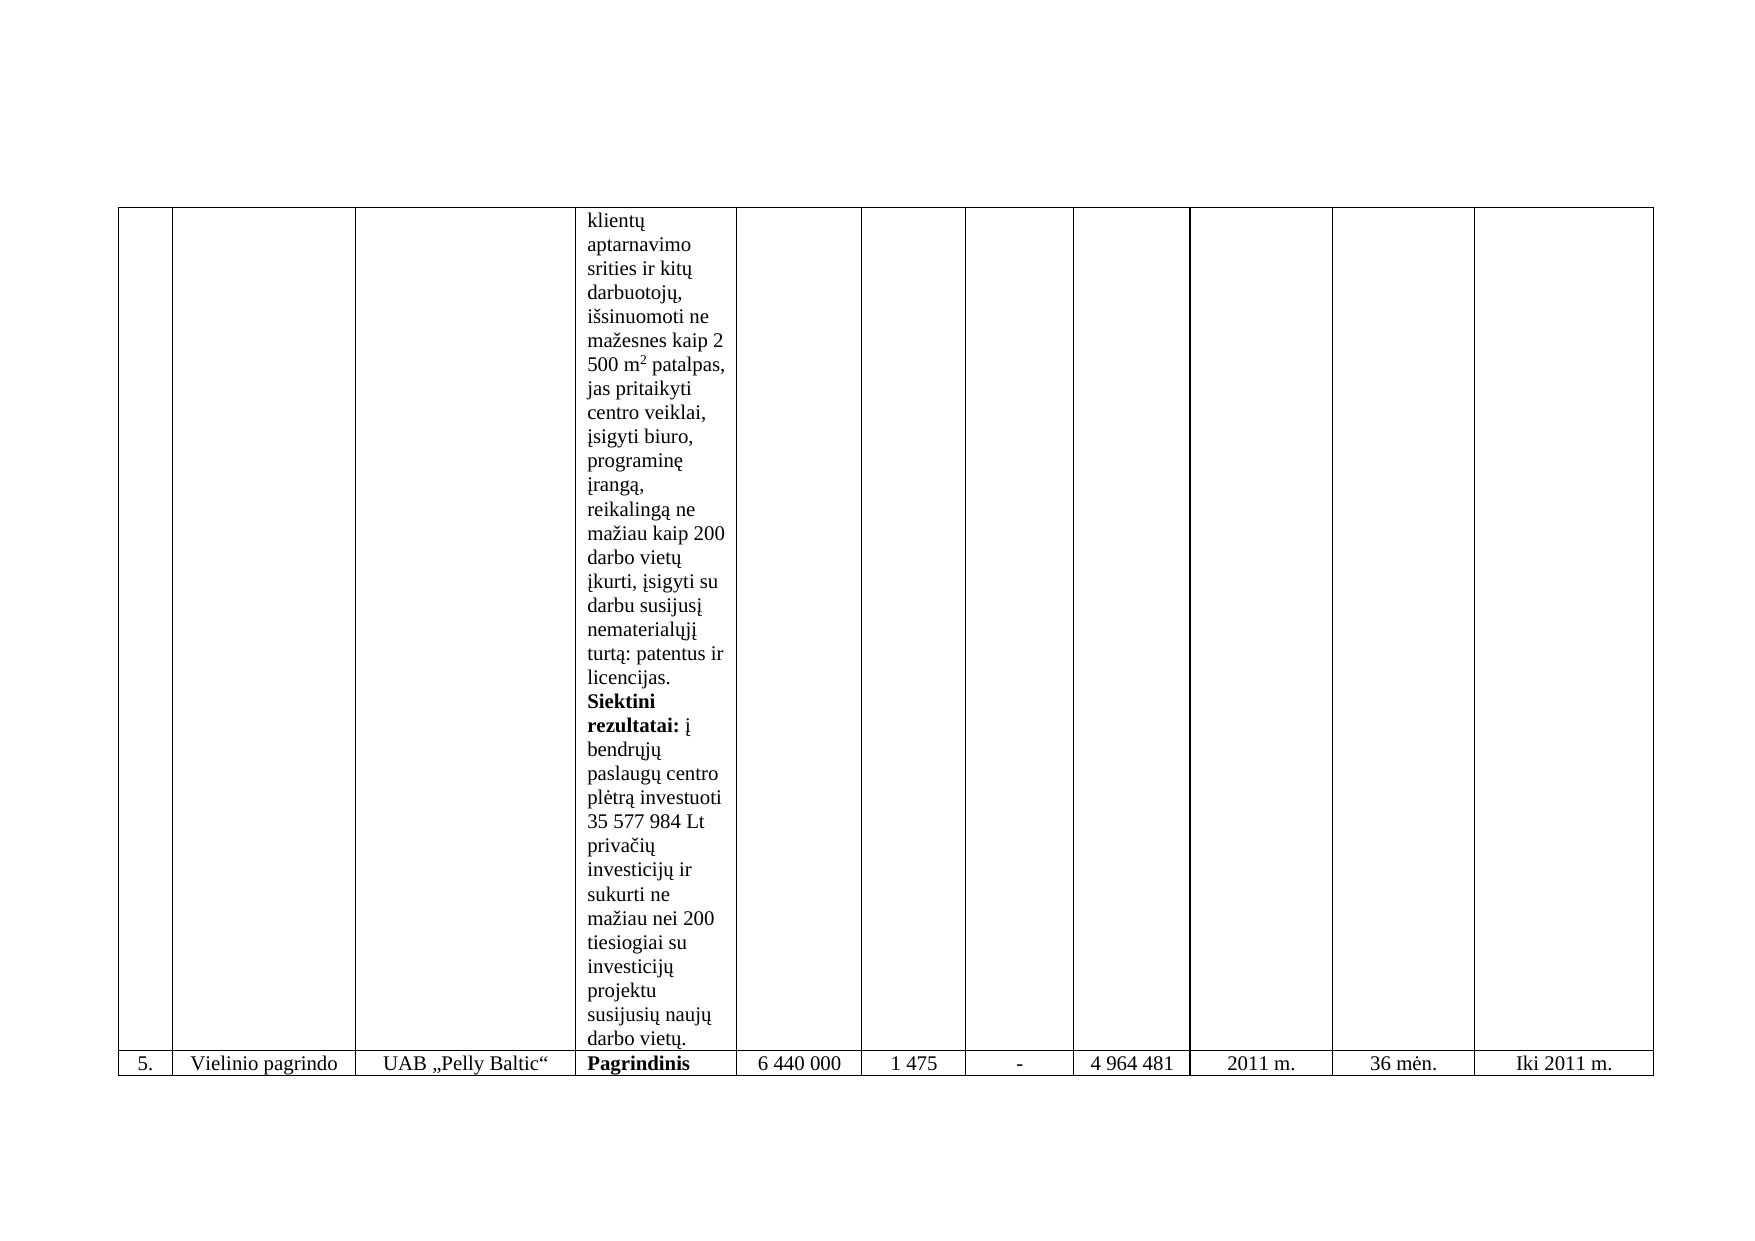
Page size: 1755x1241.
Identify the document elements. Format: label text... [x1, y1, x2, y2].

table_cell - [966, 1051, 1073, 1075]
table_cell Pagrindinis [576, 1051, 736, 1075]
table_cell 6 440 000 [737, 1051, 861, 1075]
table_cell [862, 208, 965, 1050]
table_cell [1191, 208, 1332, 1050]
table_cell [173, 208, 355, 1050]
table_cell [737, 208, 861, 1050]
table_cell [1074, 208, 1189, 1050]
table_cell 1 475 [862, 1051, 965, 1075]
table_cell [1333, 208, 1474, 1050]
table_cell 36 mėn. [1333, 1051, 1474, 1075]
table_cell klientų aptarnavimo srities ir kitų darbuotojų, išsinuomoti ne mažesnes kaip 2 500 m2 patalpas, jas pritaikyti centro veiklai, įsigyti biuro, programinę įrangą, reikalingą ne mažiau kaip 200 darbo vietų įkurti, įsigyti su darbu susijusį nematerialųjį turtą: patentus ir licencijas. Siektini rezultatai: į bendrųjų paslaugų centro plėtrą investuoti 35 577 984 Lt privačių investicijų ir sukurti ne mažiau nei 200 tiesiogiai su investicijų projektu susijusių naujų darbo vietų. [576, 208, 736, 1050]
table_cell 2011 m. [1191, 1051, 1332, 1075]
table_cell [119, 208, 172, 1050]
table_cell Vielinio pagrindo [173, 1051, 355, 1075]
table_cell [356, 208, 575, 1050]
table_cell - [966, 208, 1073, 1050]
table_cell 4 964 481 [1074, 1051, 1189, 1075]
table_cell [1475, 208, 1653, 1050]
table_cell 5. [119, 1051, 172, 1075]
table_cell Iki 2011 m. [1475, 1051, 1653, 1075]
table_cell UAB „Pelly Baltic“ [356, 1051, 575, 1075]
